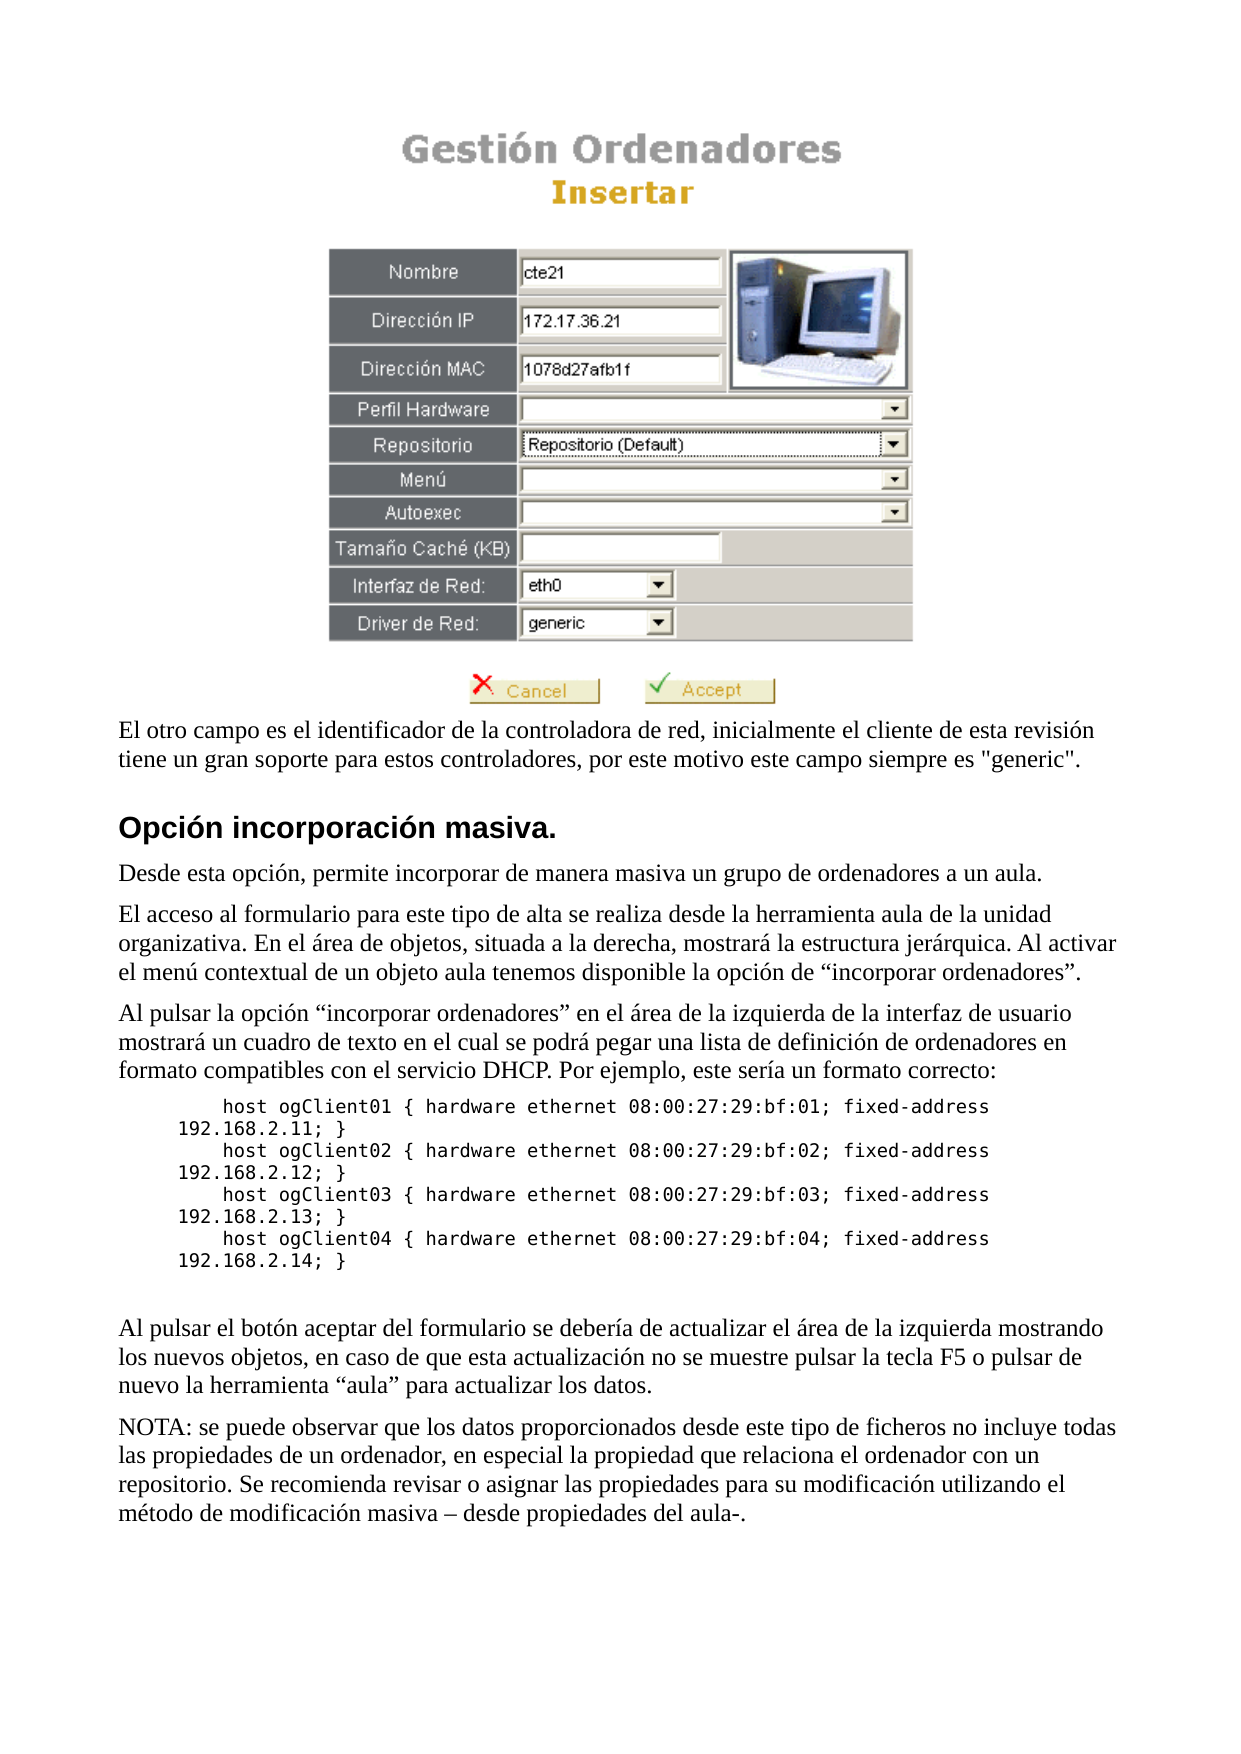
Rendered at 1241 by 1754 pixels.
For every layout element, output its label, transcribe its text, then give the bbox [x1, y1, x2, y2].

text Desde esta opción, permite incorporar de manera masiva un grupo de ordenadores a un aula. [118, 858, 1122, 887]
text El acceso al formulario para este tipo de alta se realiza desde la herramienta aula de la unidad organizativa. En el área de objetos, situada a la derecha, mostrará la estructura jerárquica. Al activar el menú contextual de un objeto aula tenemos disponible la opción de “incorporar ordenadores”. [118, 899, 1122, 985]
text Al pulsar el botón aceptar del formulario se debería de actualizar el área de la izquierda mostrando los nuevos objetos, en caso de que esta actualización no se muestre pulsar la tecla F5 o pulsar de nuevo la herramienta “aula” para actualizar los datos. [118, 1313, 1122, 1399]
text NOTA: se puede observar que los datos proporcionados desde este tipo de ficheros no incluye todas las propiedades de un ordenador, en especial la propiedad que relaciona el ordenador con un repositorio. Se recomienda revisar o asignar las propiedades para su modificación utilizando el método de modificación masiva – desde propiedades del aula-. [118, 1412, 1122, 1527]
text El otro campo es el identificador de la controladora de red, inicialmente el cliente de esta revisión tiene un gran soporte para estos controladores, por este motivo este campo siempre es "generic". [118, 118, 1122, 772]
text Al pulsar la opción “incorporar ordenadores” en el área de la izquierda de la interfaz de usuario mostrará un cuadro de texto en el cual se podrá pegar una lista de definición de ordenadores en formato compatibles con el servicio DHCP. Por ejemplo, este sería un formato correcto: [118, 998, 1122, 1084]
subtitle Opción incorporación masiva. [118, 810, 1122, 845]
text host ogClient01 { hardware ethernet 08:00:27:29:bf:01; fixed-address 192.168.2.11; } host ogClient02 { hardware ethernet 08:00:27:29:bf:02; fixed-address 192.168.2.12; } host ogClient03 { hardware ethernet 08:00:27:29:bf:03; fixed-address 192.168.2.13; } host ogClient04 { hardware ethernet 08:00:27:29:bf:04; fixed-address 192.168.2.14; } [177, 1097, 1063, 1272]
